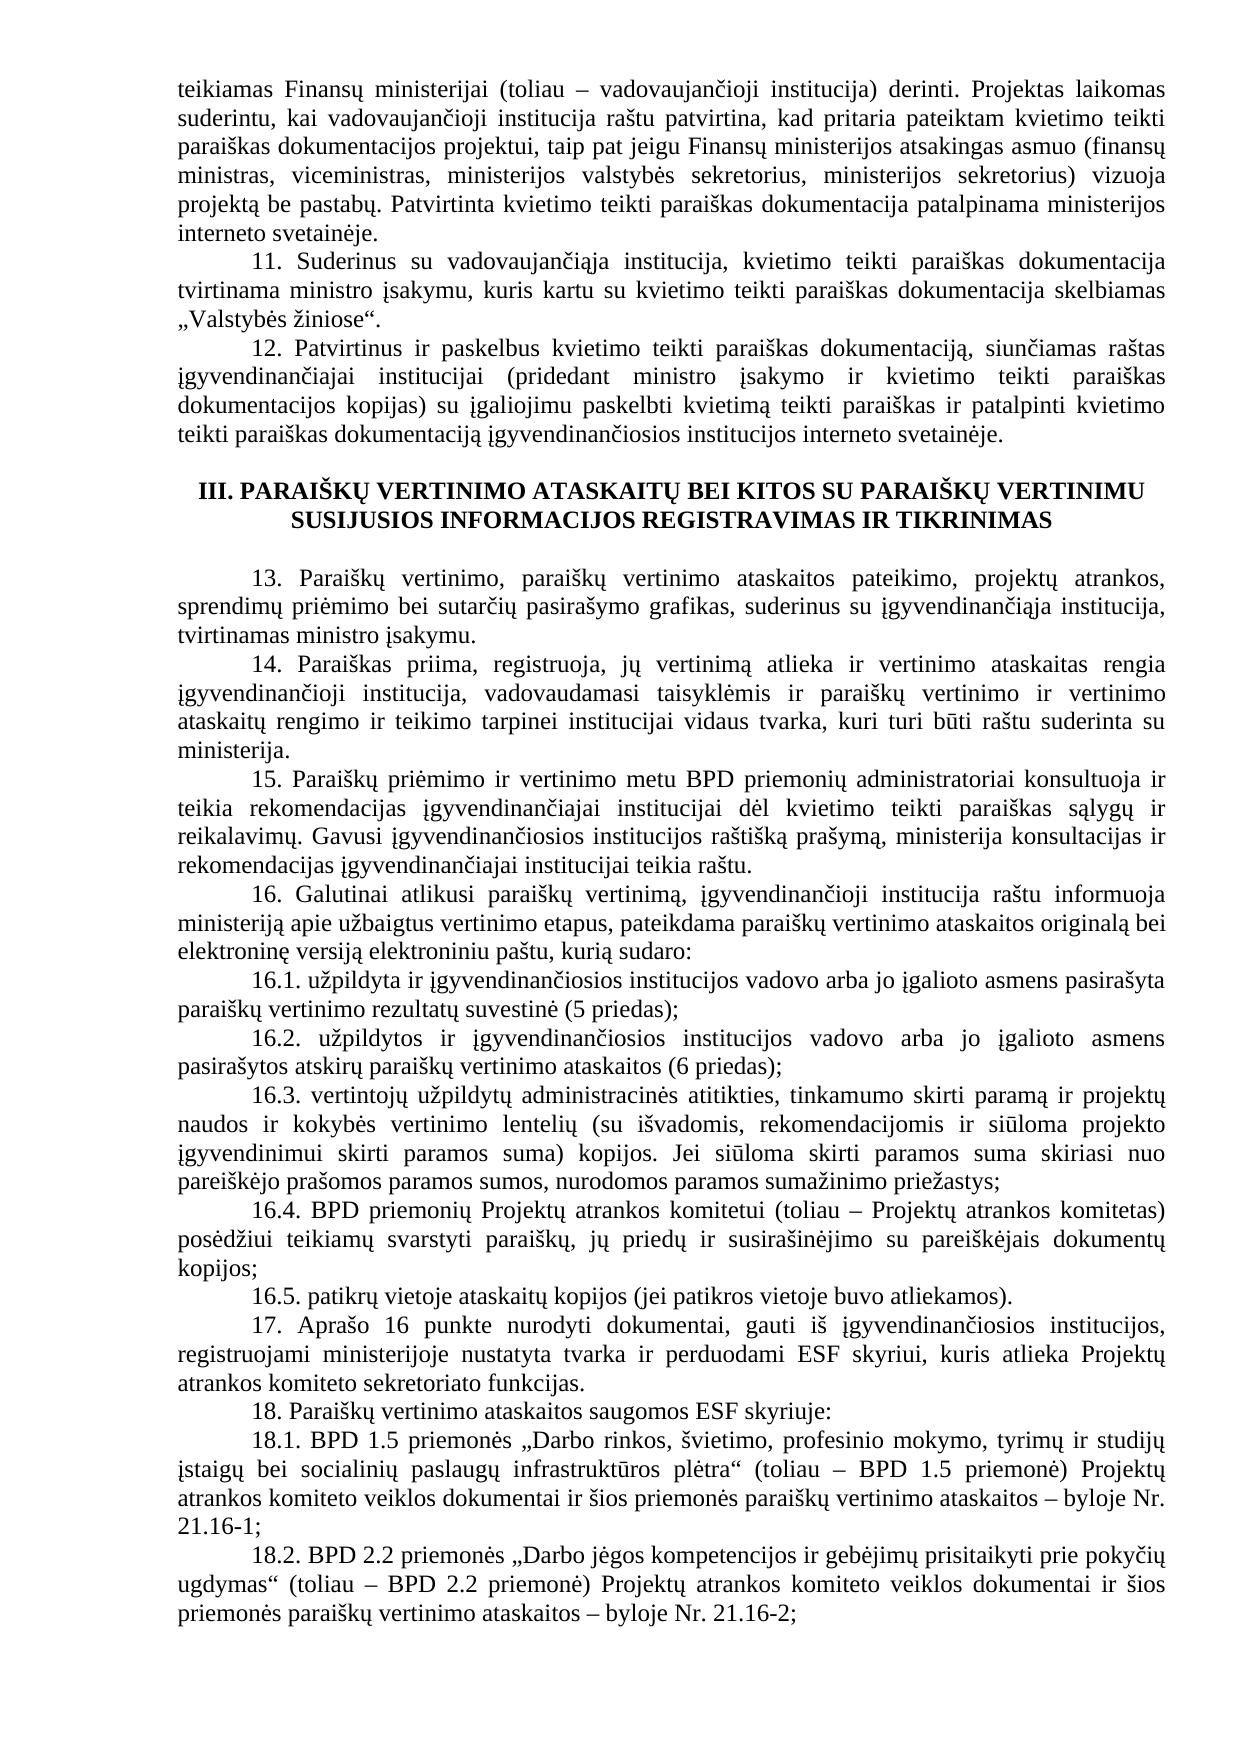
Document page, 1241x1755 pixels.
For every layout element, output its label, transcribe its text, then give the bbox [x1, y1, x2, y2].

text 16.5. patikrų vietoje ataskaitų kopijos (jei patikros vietoje buvo atliekamos). [177, 1281, 1166, 1310]
text III. PARAIŠKŲ VERTINIMO ATASKAITŲ BEI KITOS SU PARAIŠKŲ VERTINIMU SUSIJUSIOS INFORMACIJOS REGISTRAVIMAS IR TIKRINIMAS [177, 476, 1166, 534]
text 15. Paraiškų priėmimo ir vertinimo metu BPD priemonių administratoriai konsultuoja ir teikia rekomendacijas įgyvendinančiajai institucijai dėl kvietimo teikti paraiškas sąlygų ir reikalavimų. Gavusi įgyvendinančiosios institucijos raštišką prašymą, ministerija konsultacijas ir rekomendacijas įgyvendinančiajai institucijai teikia raštu. [177, 764, 1166, 879]
text 16.1. užpildyta ir įgyvendinančiosios institucijos vadovo arba jo įgalioto asmens pasirašyta paraiškų vertinimo rezultatų suvestinė (5 priedas); [177, 965, 1166, 1023]
text 14. Paraiškas priima, registruoja, jų vertinimą atlieka ir vertinimo ataskaitas rengia įgyvendinančioji institucija, vadovaudamasi taisyklėmis ir paraiškų vertinimo ir vertinimo ataskaitų rengimo ir teikimo tarpinei institucijai vidaus tvarka, kuri turi būti raštu suderinta su ministerija. [177, 649, 1166, 764]
text 18. Paraiškų vertinimo ataskaitos saugomos ESF skyriuje: [177, 1396, 1166, 1425]
text teikiamas Finansų ministerijai (toliau – vadovaujančioji institucija) derinti. Projektas laikomas suderintu, kai vadovaujančioji institucija raštu patvirtina, kad pritaria pateiktam kvietimo teikti paraiškas dokumentacijos projektui, taip pat jeigu Finansų ministerijos atsakingas asmuo (finansų ministras, viceministras, ministerijos valstybės sekretorius, ministerijos sekretorius) vizuoja projektą be pastabų. Patvirtinta kvietimo teikti paraiškas dokumentacija patalpinama ministerijos interneto svetainėje. [177, 74, 1166, 246]
text 13. Paraiškų vertinimo, paraiškų vertinimo ataskaitos pateikimo, projektų atrankos, sprendimų priėmimo bei sutarčių pasirašymo grafikas, suderinus su įgyvendinančiąja institucija, tvirtinamas ministro įsakymu. [177, 563, 1166, 649]
text 16. Galutinai atlikusi paraiškų vertinimą, įgyvendinančioji institucija raštu informuoja ministeriją apie užbaigtus vertinimo etapus, pateikdama paraiškų vertinimo ataskaitos originalą bei elektroninę versiją elektroniniu paštu, kurią sudaro: [177, 879, 1166, 965]
text 12. Patvirtinus ir paskelbus kvietimo teikti paraiškas dokumentaciją, siunčiamas raštas įgyvendinančiajai institucijai (pridedant ministro įsakymo ir kvietimo teikti paraiškas dokumentacijos kopijas) su įgaliojimu paskelbti kvietimą teikti paraiškas ir patalpinti kvietimo teikti paraiškas dokumentaciją įgyvendinančiosios institucijos interneto svetainėje. [177, 333, 1166, 448]
text 11. Suderinus su vadovaujančiąja institucija, kvietimo teikti paraiškas dokumentacija tvirtinama ministro įsakymu, kuris kartu su kvietimo teikti paraiškas dokumentacija skelbiamas „Valstybės žiniose“. [177, 246, 1166, 333]
text 16.3. vertintojų užpildytų administracinės atitikties, tinkamumo skirti paramą ir projektų naudos ir kokybės vertinimo lentelių (su išvadomis, rekomendacijomis ir siūloma projekto įgyvendinimui skirti paramos suma) kopijos. Jei siūloma skirti paramos suma skiriasi nuo pareiškėjo prašomos paramos sumos, nurodomos paramos sumažinimo priežastys; [177, 1080, 1166, 1195]
text 17. Aprašo 16 punkte nurodyti dokumentai, gauti iš įgyvendinančiosios institucijos, registruojami ministerijoje nustatyta tvarka ir perduodami ESF skyriui, kuris atlieka Projektų atrankos komiteto sekretoriato funkcijas. [177, 1310, 1166, 1396]
text 16.2. užpildytos ir įgyvendinančiosios institucijos vadovo arba jo įgalioto asmens pasirašytos atskirų paraiškų vertinimo ataskaitos (6 priedas); [177, 1023, 1166, 1080]
text 18.1. BPD 1.5 priemonės „Darbo rinkos, švietimo, profesinio mokymo, tyrimų ir studijų įstaigų bei socialinių paslaugų infrastruktūros plėtra“ (toliau – BPD 1.5 priemonė) Projektų atrankos komiteto veiklos dokumentai ir šios priemonės paraiškų vertinimo ataskaitos – byloje Nr. 21.16-1; [177, 1425, 1166, 1540]
text 18.2. BPD 2.2 priemonės „Darbo jėgos kompetencijos ir gebėjimų prisitaikyti prie pokyčių ugdymas“ (toliau – BPD 2.2 priemonė) Projektų atrankos komiteto veiklos dokumentai ir šios priemonės paraiškų vertinimo ataskaitos – byloje Nr. 21.16-2; [177, 1540, 1166, 1626]
text 16.4. BPD priemonių Projektų atrankos komitetui (toliau – Projektų atrankos komitetas) posėdžiui teikiamų svarstyti paraiškų, jų priedų ir susirašinėjimo su pareiškėjais dokumentų kopijos; [177, 1195, 1166, 1281]
